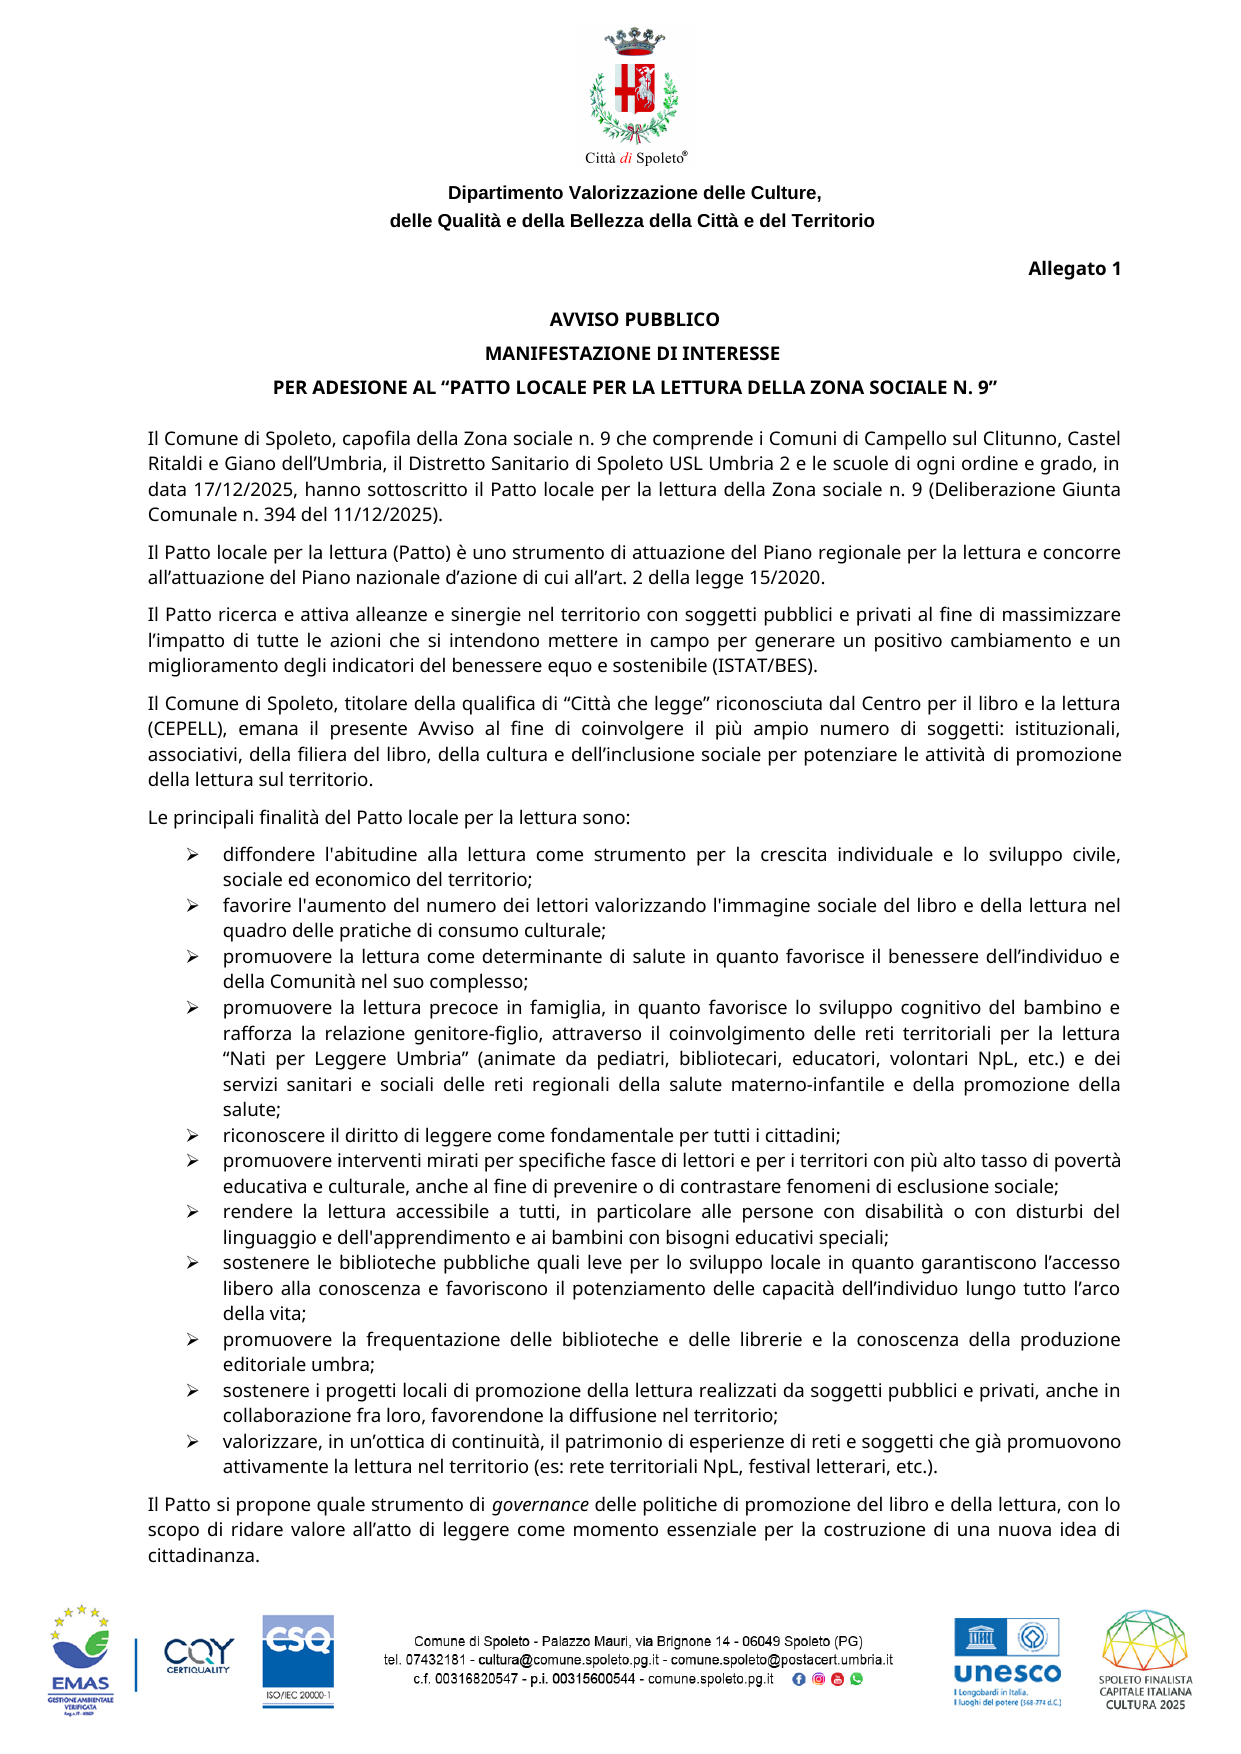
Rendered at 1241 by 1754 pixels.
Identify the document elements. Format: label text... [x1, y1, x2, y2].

list valorizzare, in un’ottica di continuità, il patrimonio di esperienze di reti e soggetti che già promuovono attivamente la lettura nel territorio (es: rete territoriali NpL, festival letterari, etc.). [185, 1428, 1122, 1479]
text Le principali finalità del Patto locale per la lettura sono: [148, 804, 1122, 829]
list rendere la lettura accessibile a tutti, in particolare alle persone con disabilità o con disturbi del linguaggio e dell'apprendimento e ai bambini con bisogni educativi speciali; [185, 1198, 1122, 1249]
text Allegato 1 [148, 255, 1122, 280]
text Il Comune di Spoleto, capofila della Zona sociale n. 9 che comprende i Comuni di Campello sul Clitunno, Castel Ritaldi e Giano dell’Umbria, il Distretto Sanitario di Spoleto USL Umbria 2 e le scuole di ogni ordine e grado, in data 17/12/2025, hanno sottoscritto il Patto locale per la lettura della Zona sociale n. 9 (Deliberazione Giunta Comunale n. 394 del 11/12/2025). [148, 425, 1122, 527]
list diffondere l'abitudine alla lettura come strumento per la crescita individuale e lo sviluppo civile, sociale ed economico del territorio; [185, 841, 1122, 892]
list promuovere la lettura come determinante di salute in quanto favorisce il benessere dell’individuo e della Comunità nel suo complesso; [185, 943, 1122, 994]
text MANIFESTAZIONE DI INTERESSE [148, 340, 1122, 366]
text AVVISO PUBBLICO [148, 306, 1122, 331]
list sostenere le biblioteche pubbliche quali leve per lo sviluppo locale in quanto garantiscono l’accesso libero alla conoscenza e favoriscono il potenziamento delle capacità dell’individuo lungo tutto l’arco della vita; [185, 1249, 1122, 1326]
text Il Comune di Spoleto, titolare della qualifica di “Città che legge” riconosciuta dal Centro per il libro e la lettura (CEPELL), emana il presente Avviso al fine di coinvolgere il più ampio numero di soggetti: istituzionali, associativi, della filiera del libro, della cultura e dell’inclusione sociale per potenziare le attività di promozione della lettura sul territorio. [148, 690, 1122, 792]
text Il Patto ricerca e attiva alleanze e sinergie nel territorio con soggetti pubblici e privati al fine di massimizzare l’impatto di tutte le azioni che si intendono mettere in campo per generare un positivo cambiamento e un miglioramento degli indicatori del benessere equo e sostenibile (ISTAT/BES). [148, 602, 1122, 678]
text PER ADESIONE AL “PATTO LOCALE PER LA LETTURA DELLA ZONA SOCIALE N. 9” [148, 374, 1122, 399]
picture [575, 23, 694, 168]
list promuovere interventi mirati per specifiche fasce di lettori e per i territori con più alto tasso di povertà educativa e culturale, anche al fine di prevenire o di contrastare fenomeni di esclusione sociale; [185, 1147, 1122, 1198]
text Il Patto locale per la lettura (Patto) è uno strumento di attuazione del Piano regionale per la lettura e concorre all’attuazione del Piano nazionale d’azione di cui all’art. 2 della legge 15/2020. [148, 539, 1122, 590]
text Il Patto si propone quale strumento di governance delle politiche di promozione del libro e della lettura, con lo scopo di ridare valore all’atto di leggere come momento essenziale per la costruzione di una nuova idea di cittadinanza. [148, 1491, 1122, 1568]
list sostenere i progetti locali di promozione della lettura realizzati da soggetti pubblici e privati, anche in collaborazione fra loro, favorendone la diffusione nel territorio; [185, 1377, 1122, 1428]
picture [36, 1593, 1218, 1730]
list promuovere la lettura precoce in famiglia, in quanto favorisce lo sviluppo cognitivo del bambino e rafforza la relazione genitore-figlio, attraverso il coinvolgimento delle reti territoriali per la lettura “Nati per Leggere Umbria” (animate da pediatri, bibliotecari, educatori, volontari NpL, etc.) e dei servizi sanitari e sociali delle reti regionali della salute materno-infantile e della promozione della salute; [185, 994, 1122, 1122]
list promuovere la frequentazione delle biblioteche e delle librerie e la conoscenza della produzione editoriale umbra; [185, 1326, 1122, 1377]
list riconoscere il diritto di leggere come fondamentale per tutti i cittadini; [185, 1122, 1122, 1147]
list favorire l'aumento del numero dei lettori valorizzando l'immagine sociale del libro e della lettura nel quadro delle pratiche di consumo culturale; [185, 892, 1122, 943]
